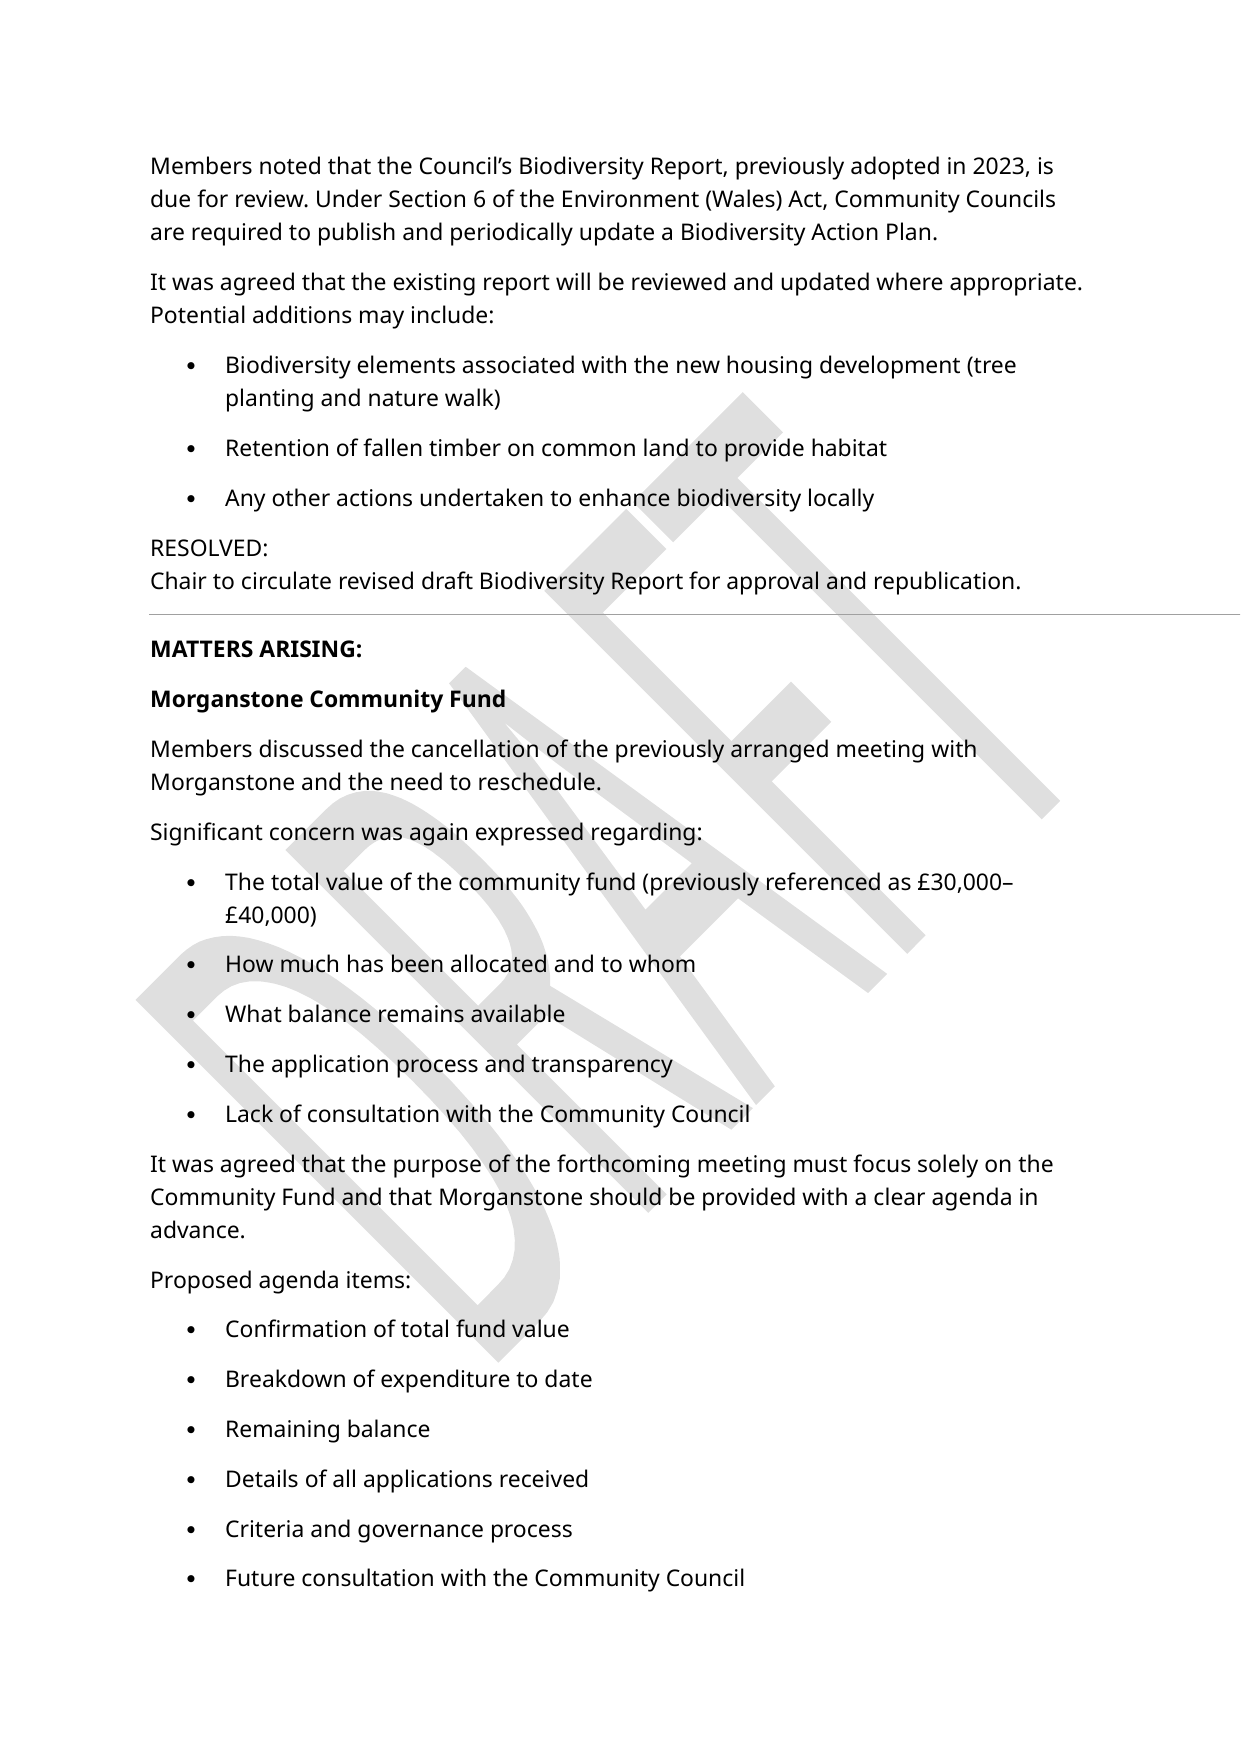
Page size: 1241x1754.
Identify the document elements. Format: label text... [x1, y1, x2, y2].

text Significant concern was again expressed regarding: [578, 816, 668, 847]
list What balance remains available [572, 998, 699, 1029]
text It was agreed that the purpose of the forthcoming meeting must focus solely on the Community Fund and that Morganstone should be provided with a clear agenda in advance. [150, 1148, 379, 1245]
list Retention of fallen timber on common land to provide habitat [187, 432, 701, 463]
list The application process and transparency [522, 1048, 647, 1079]
list The total value of the community fund (previously referenced as £30,000–£40,000) [490, 866, 627, 930]
list Confirmation of total fund value [187, 1313, 479, 1345]
list Remaining balance [187, 1413, 1090, 1444]
list How much has been allocated and to whom [283, 948, 414, 980]
list Details of all applications received [187, 1463, 1090, 1494]
list The total value of the community fund (previously referenced as £30,000–£40,000) [187, 866, 364, 930]
list What balance remains available [711, 998, 1090, 1029]
text RESOLVED: Chair to circulate revised draft Biodiversity Report for approval and republication. [621, 531, 817, 596]
text Morganstone Community Fund [675, 683, 788, 714]
text Proposed agenda items: [150, 1264, 429, 1295]
text Morganstone Community Fund [794, 683, 935, 714]
text Members discussed the cancellation of the previously arranged meeting with Morganstone and the need to reschedule. [773, 733, 1018, 797]
list Lack of consultation with the Community Council [272, 1098, 455, 1129]
list How much has been allocated and to whom [422, 948, 511, 980]
list How much has been allocated and to whom [681, 948, 848, 980]
list The total value of the community fund (previously referenced as £30,000–£40,000) [708, 900, 780, 930]
list The total value of the community fund (previously referenced as £30,000–£40,000) [741, 866, 882, 930]
text Members discussed the cancellation of the previously arranged meeting with Morganstone and the need to reschedule. [529, 746, 600, 797]
list Confirmation of total fund value [518, 1313, 1090, 1345]
list Lack of consultation with the Community Council [572, 1098, 728, 1129]
text Members discussed the cancellation of the previously arranged meeting with Morganstone and the need to reschedule. [150, 733, 531, 797]
text It was agreed that the existing report will be reviewed and updated where appropriate. Potential additions may include: [150, 266, 1090, 330]
list Any other actions undertaken to enhance biodiversity locally [743, 482, 1090, 513]
text [625, 633, 885, 664]
text It was agreed that the purpose of the forthcoming meeting must focus solely on the Community Fund and that Morganstone should be provided with a clear agenda in advance. [509, 1148, 1090, 1245]
text Significant concern was again expressed regarding: [150, 816, 318, 847]
text Significant concern was again expressed regarding: [672, 816, 799, 847]
list Lack of consultation with the Community Council [468, 1098, 563, 1129]
text RESOLVED: Chair to circulate revised draft Biodiversity Report for approval and republication. [792, 531, 1090, 596]
list Breakdown of expenditure to date [187, 1363, 1090, 1394]
list Lack of consultation with the Community Council [187, 1098, 263, 1129]
text [438, 1264, 510, 1295]
list Any other actions undertaken to enhance biodiversity locally [187, 482, 651, 513]
text It was agreed that the purpose of the forthcoming meeting must focus solely on the Community Fund and that Morganstone should be provided with a clear agenda in advance. [322, 1148, 514, 1245]
list The application process and transparency [222, 1048, 409, 1079]
text Members noted that the Council’s Biodiversity Report, previously adopted in 2023, is due for review. Under Section 6 of the Environment (Wales) Act, Community Councils are required to publish and periodically update a Biodiversity Action Plan. [150, 150, 1090, 247]
text Morganstone Community Fund [944, 683, 1090, 714]
list The application process and transparency [748, 1048, 1090, 1079]
text RESOLVED: Chair to circulate revised draft Biodiversity Report for approval and republication. [150, 531, 603, 596]
list Criteria and governance process [187, 1513, 1090, 1544]
list The total value of the community fund (previously referenced as £30,000–£40,000) [858, 866, 1090, 930]
text Members discussed the cancellation of the previously arranged meeting with Morganstone and the need to reschedule. [558, 733, 749, 797]
text Morganstone Community Fund [150, 683, 470, 714]
list The total value of the community fund (previously referenced as £30,000–£40,000) [345, 866, 503, 930]
list Retention of fallen timber on common land to provide habitat [754, 432, 1090, 463]
list What balance remains available [194, 998, 353, 1029]
list The total value of the community fund (previously referenced as £30,000–£40,000) [615, 866, 688, 908]
list Future consultation with the Community Council [187, 1562, 1090, 1594]
list Biodiversity elements associated with the new housing development (tree planting and nature walk) [187, 349, 1090, 413]
list Lack of consultation with the Community Council [734, 1098, 1090, 1129]
list What balance remains available [363, 998, 463, 1029]
list The application process and transparency [420, 1048, 513, 1079]
text Members discussed the cancellation of the previously arranged meeting with Morganstone and the need to reschedule. [994, 733, 1090, 797]
text [894, 633, 1090, 664]
list How much has been allocated and to whom [854, 948, 1090, 980]
text Significant concern was again expressed regarding: [434, 816, 567, 847]
text MATTERS ARISING: [150, 633, 616, 664]
list The application process and transparency [655, 1048, 736, 1079]
text Morganstone Community Fund [490, 683, 666, 714]
text Significant concern was again expressed regarding: [808, 816, 1090, 847]
text [557, 1264, 1090, 1295]
list How much has been allocated and to whom [545, 948, 664, 980]
